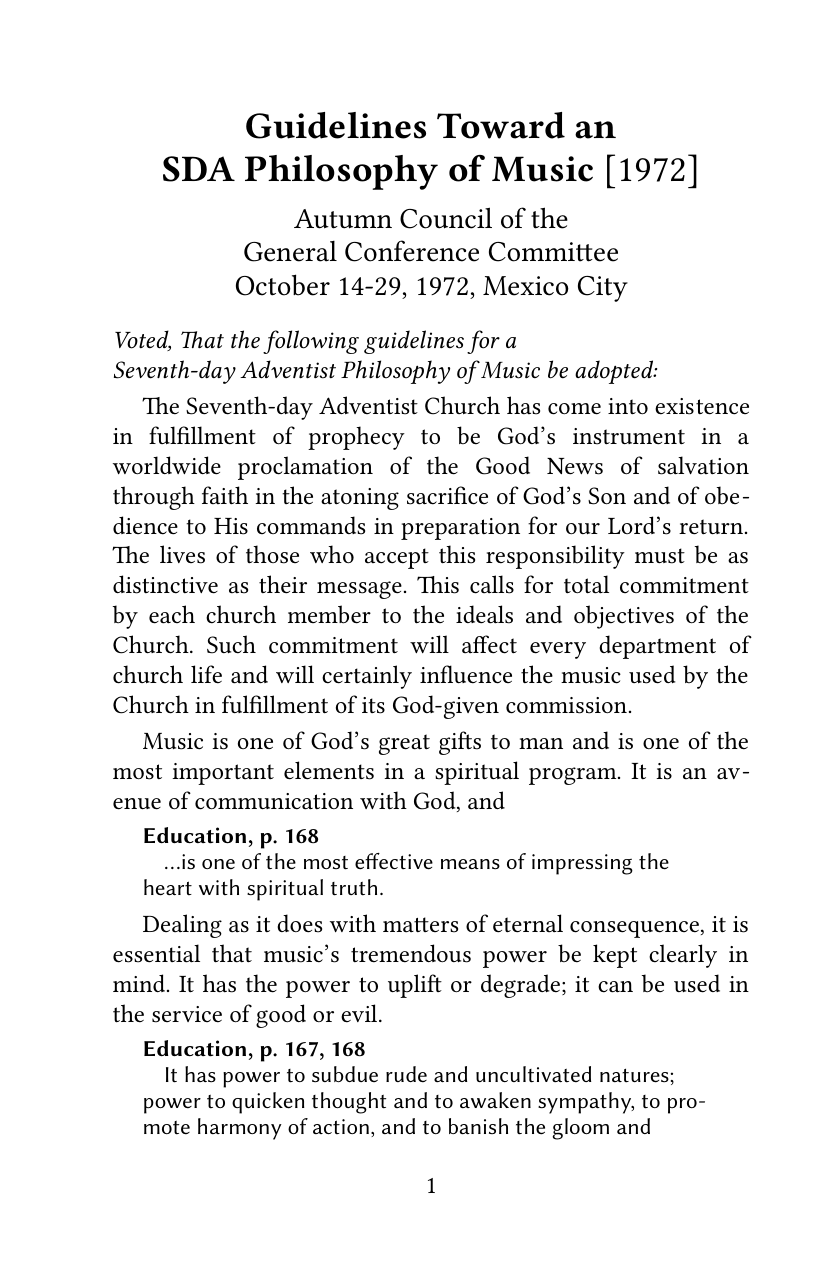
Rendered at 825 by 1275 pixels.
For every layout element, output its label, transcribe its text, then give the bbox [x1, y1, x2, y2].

text It has power to subdue rude and uncultivated natures; power to quicken thought and to awaken sympathy, to pro­mote harmony of action, and to banish the gloom and [142, 1062, 720, 1140]
text Education, p. 167, 168 [142, 1036, 750, 1062]
text ...is one of the most effective means of impressing the heart with spiritual truth. [142, 849, 720, 901]
text Dealing as it does with matters of eternal consequence, it is essential that music’s tremendous power be kept clearly in mind. It has the power to uplift or degrade; it can be used in the service of good or evil. [112, 910, 750, 1028]
title Autumn Council of the General Conference Committee October 14-29, 1972, Mexico City [112, 202, 750, 302]
text The Seventh-day Adventist Church has come into exis­tence in fulfillment of prophecy to be God’s instrument in a worldwide proclamation of the Good News of salvation through faith in the atoning sacrifice of God’s Son and of obe­dience to His commands in preparation for our Lord’s return. The lives of those who accept this responsibility must be as distinctive as their message. This calls for total commitment by each church member to the ideals and objectives of the Church. Such commitment will affect every department of church life and will certainly influence the music used by the Church in fulfillment of its God-given commission. [112, 392, 750, 719]
text Education, p. 168 [142, 823, 750, 849]
text Voted, That the following guidelines for a Seventh-day Ad­ventist Philosophy of Music be adopted: [112, 326, 750, 385]
title Guidelines Toward an SDA Philosophy of Music [1972] [112, 105, 750, 190]
text Music is one of God’s great gifts to man and is one of the most important elements in a spiritual program. It is an av­enue of communication with God, and [112, 727, 750, 815]
